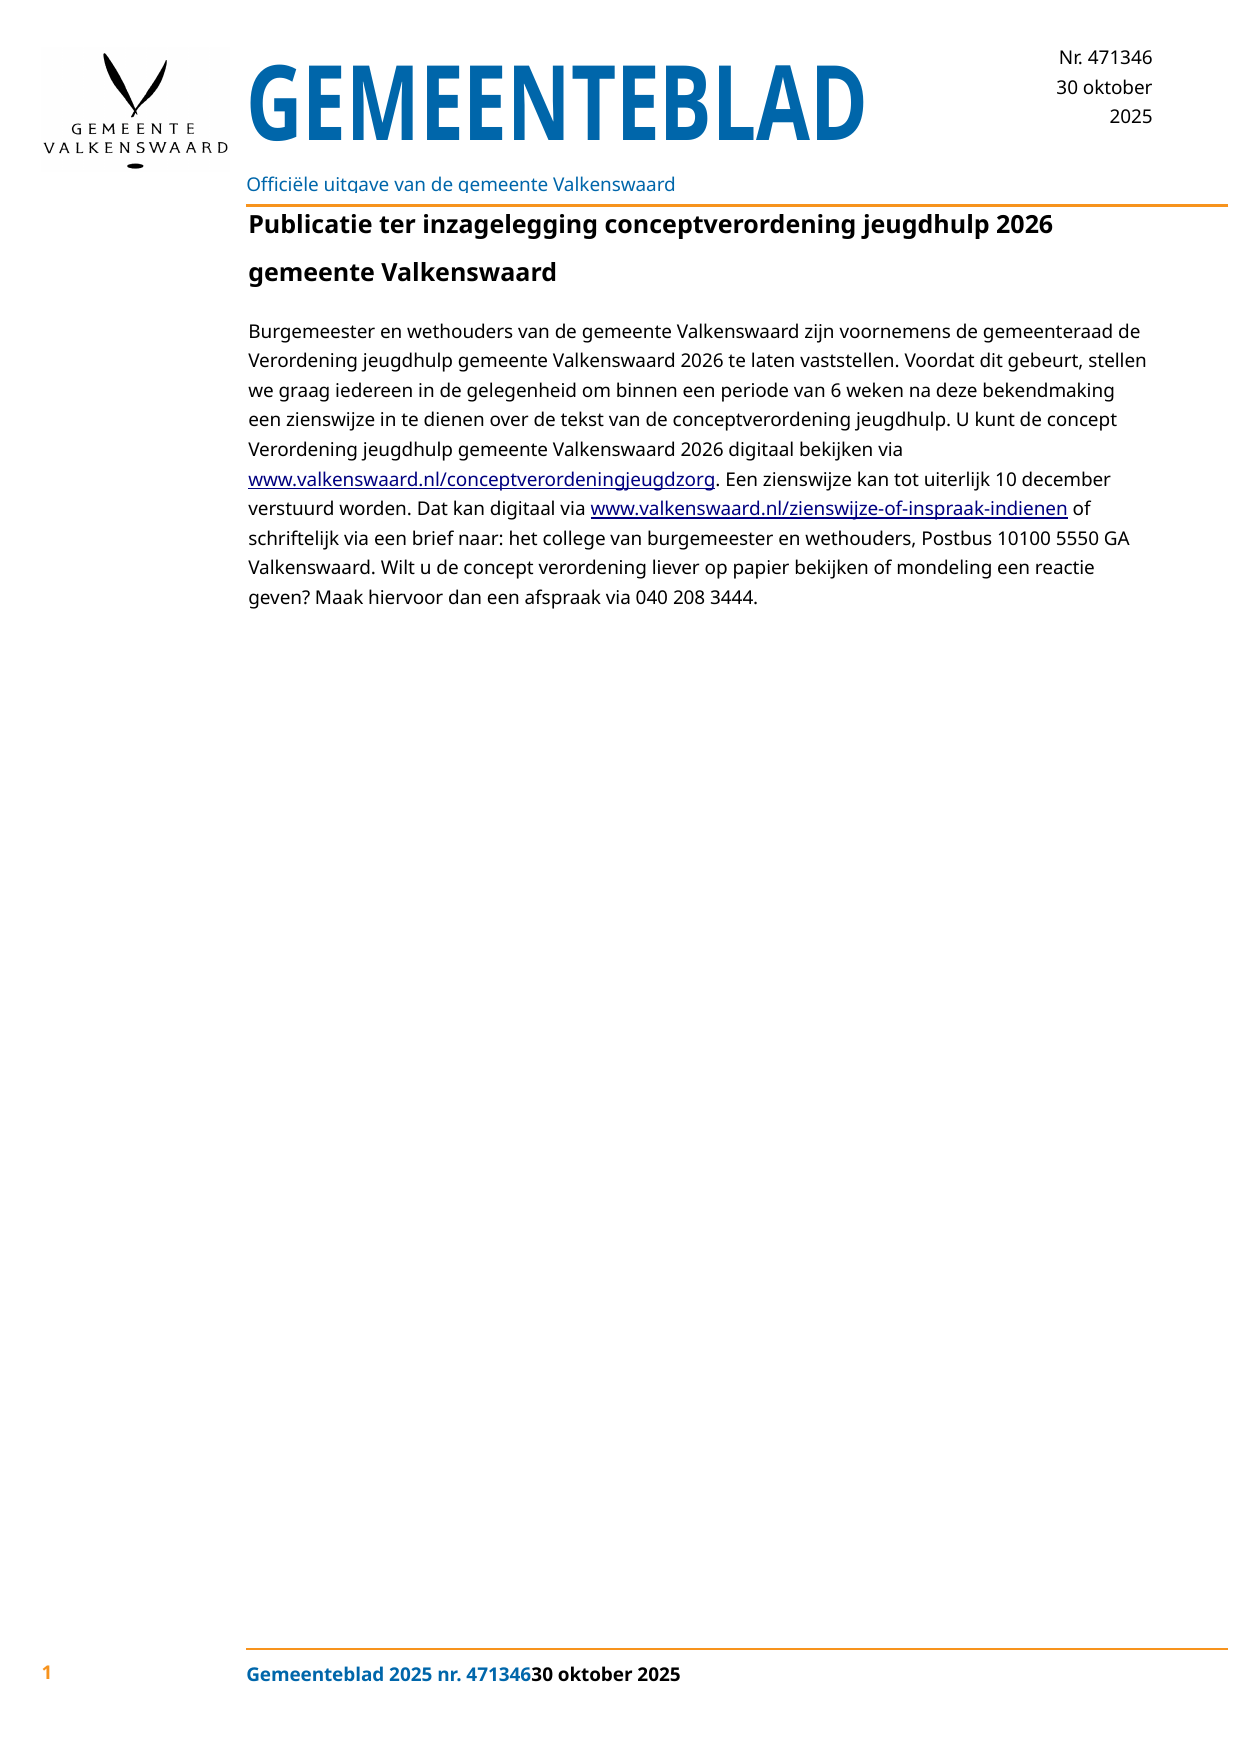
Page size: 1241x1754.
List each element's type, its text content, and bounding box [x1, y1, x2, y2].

picture [41, 47, 231, 172]
text Burgemeester en wethouders van de gemeente Valkenswaard zijn voornemens de gemeenteraad de Verordening jeugdhulp gemeente Valkenswaard 2026 te laten vaststellen. Voordat dit gebeurt, stellen we graag iedereen in de gelegenheid om binnen een periode van 6 weken na deze bekendmaking een zienswijze in te dienen over de tekst van de conceptverordening jeugdhulp. U kunt de concept Verordening jeugdhulp gemeente Valkenswaard 2026 digitaal bekijken via www.valkenswaard.nl/conceptverordeningjeugdzorg. Een zienswijze kan tot uiterlijk 10 december verstuurd worden. Dat kan digitaal via www.valkenswaard.nl/zienswijze-of-inspraak-indienen of schriftelijk via een brief naar: het college van burgemeester en wethouders, Postbus 10100 5550 GA Valkenswaard. Wilt u de concept verordening liever op papier bekijken of mondeling een reactie geven? Maak hiervoor dan een afspraak via 040 208 3444. [248, 318, 1152, 610]
text Publicatie ter inzagelegging conceptverordening jeugdhulp 2026 gemeente Valkenswaard [248, 207, 1152, 288]
